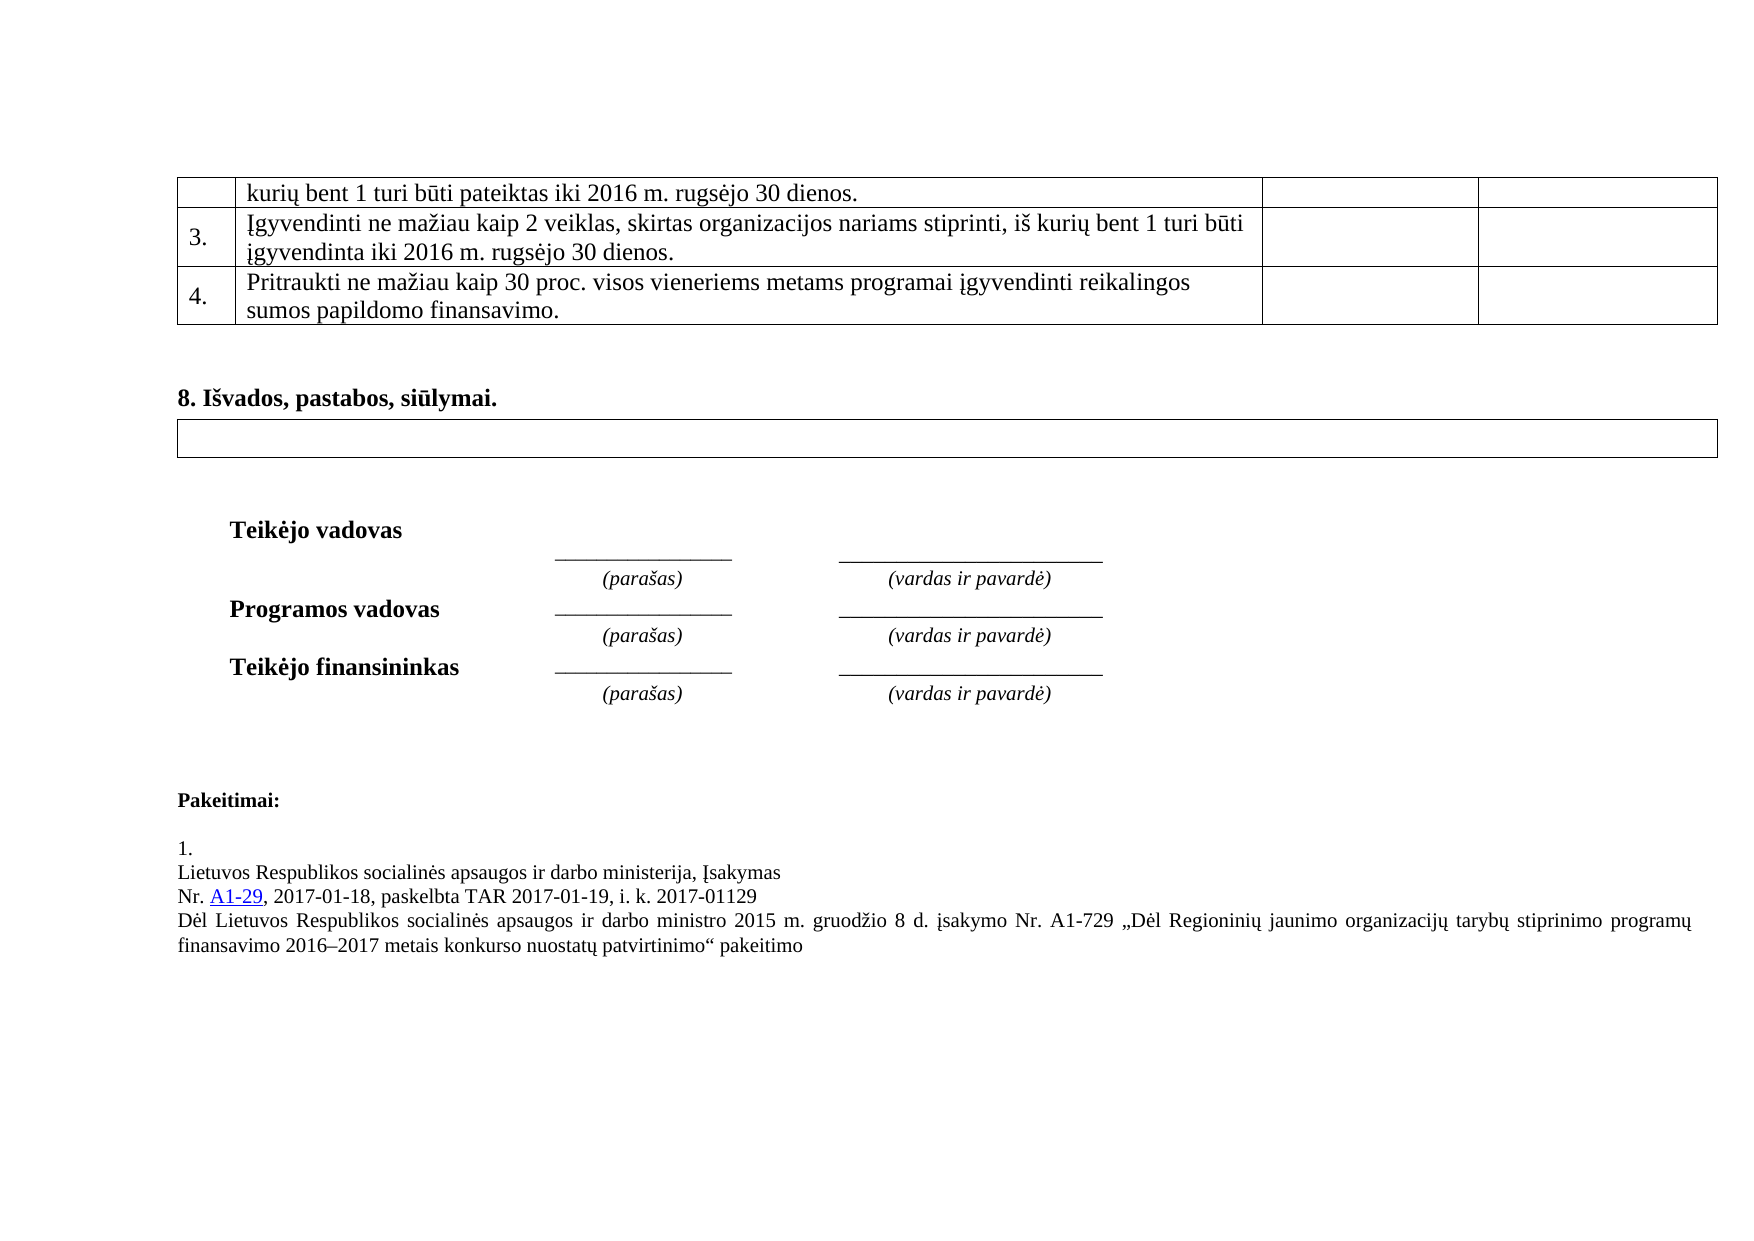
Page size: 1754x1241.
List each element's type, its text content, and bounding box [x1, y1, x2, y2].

table_cell [218, 681, 506, 707]
table_cell (vardas ir pavardė) [781, 623, 1161, 652]
table_cell _________________ [506, 594, 781, 623]
table_cell [1263, 208, 1478, 266]
table_cell 4. [178, 267, 235, 324]
table_cell (vardas ir pavardė) [781, 681, 1161, 707]
table_cell [1263, 178, 1478, 207]
text Nr. A1-29, 2017-01-18, paskelbta TAR 2017-01-19, i. k. 2017-01129 [177, 884, 1695, 908]
table_header Teikėjo vadovas [218, 515, 506, 566]
table_cell kurių bent 1 turi būti pateiktas iki 2016 m. rugsėjo 30 dienos. [236, 178, 1262, 207]
table_cell _________________ [506, 652, 781, 681]
table_cell [218, 566, 506, 594]
table_header _______________________ [781, 515, 1161, 566]
table_cell (parašas) [506, 681, 781, 707]
table_cell Teikėjo finansininkas [218, 652, 506, 681]
table_header [178, 420, 1717, 457]
table_cell (parašas) [506, 566, 781, 594]
table_cell [1263, 267, 1478, 324]
table_cell Pritraukti ne mažiau kaip 30 proc. visos vieneriems metams programai įgyvendinti reikalingos sumos papildomo finansavimo. [236, 267, 1262, 324]
table_cell (parašas) [506, 623, 781, 652]
table_header _________________ [506, 515, 781, 566]
table_cell _______________________ [781, 652, 1161, 681]
text Lietuvos Respublikos socialinės apsaugos ir darbo ministerija, Įsakymas [177, 860, 1695, 884]
table_cell Įgyvendinti ne mažiau kaip 2 veiklas, skirtas organizacijos nariams stiprinti, iš kurių bent 1 turi būti įgyvendinta iki 2016 m. rugsėjo 30 dienos. [236, 208, 1262, 266]
table_cell [218, 623, 506, 652]
table_cell 3. [178, 208, 235, 266]
table_cell [1479, 267, 1717, 324]
text Pakeitimai: [177, 788, 1695, 812]
text 8. Išvados, pastabos, siūlymai. [177, 383, 1695, 411]
table_cell [1479, 178, 1717, 207]
table_cell (vardas ir pavardė) [781, 566, 1161, 594]
table_cell _______________________ [781, 594, 1161, 623]
table_cell [178, 178, 235, 207]
table_cell Programos vadovas [218, 594, 506, 623]
table_cell [1479, 208, 1717, 266]
text 1. [177, 836, 1695, 860]
text Dėl Lietuvos Respublikos socialinės apsaugos ir darbo ministro 2015 m. gruodžio 8 d. įsakymo Nr. A1-729 „Dėl Regioninių jaunimo organizacijų tarybų stiprinimo programų finansavimo 2016–2017 metais konkurso nuostatų patvirtinimo“ pakeitimo [177, 908, 1695, 957]
